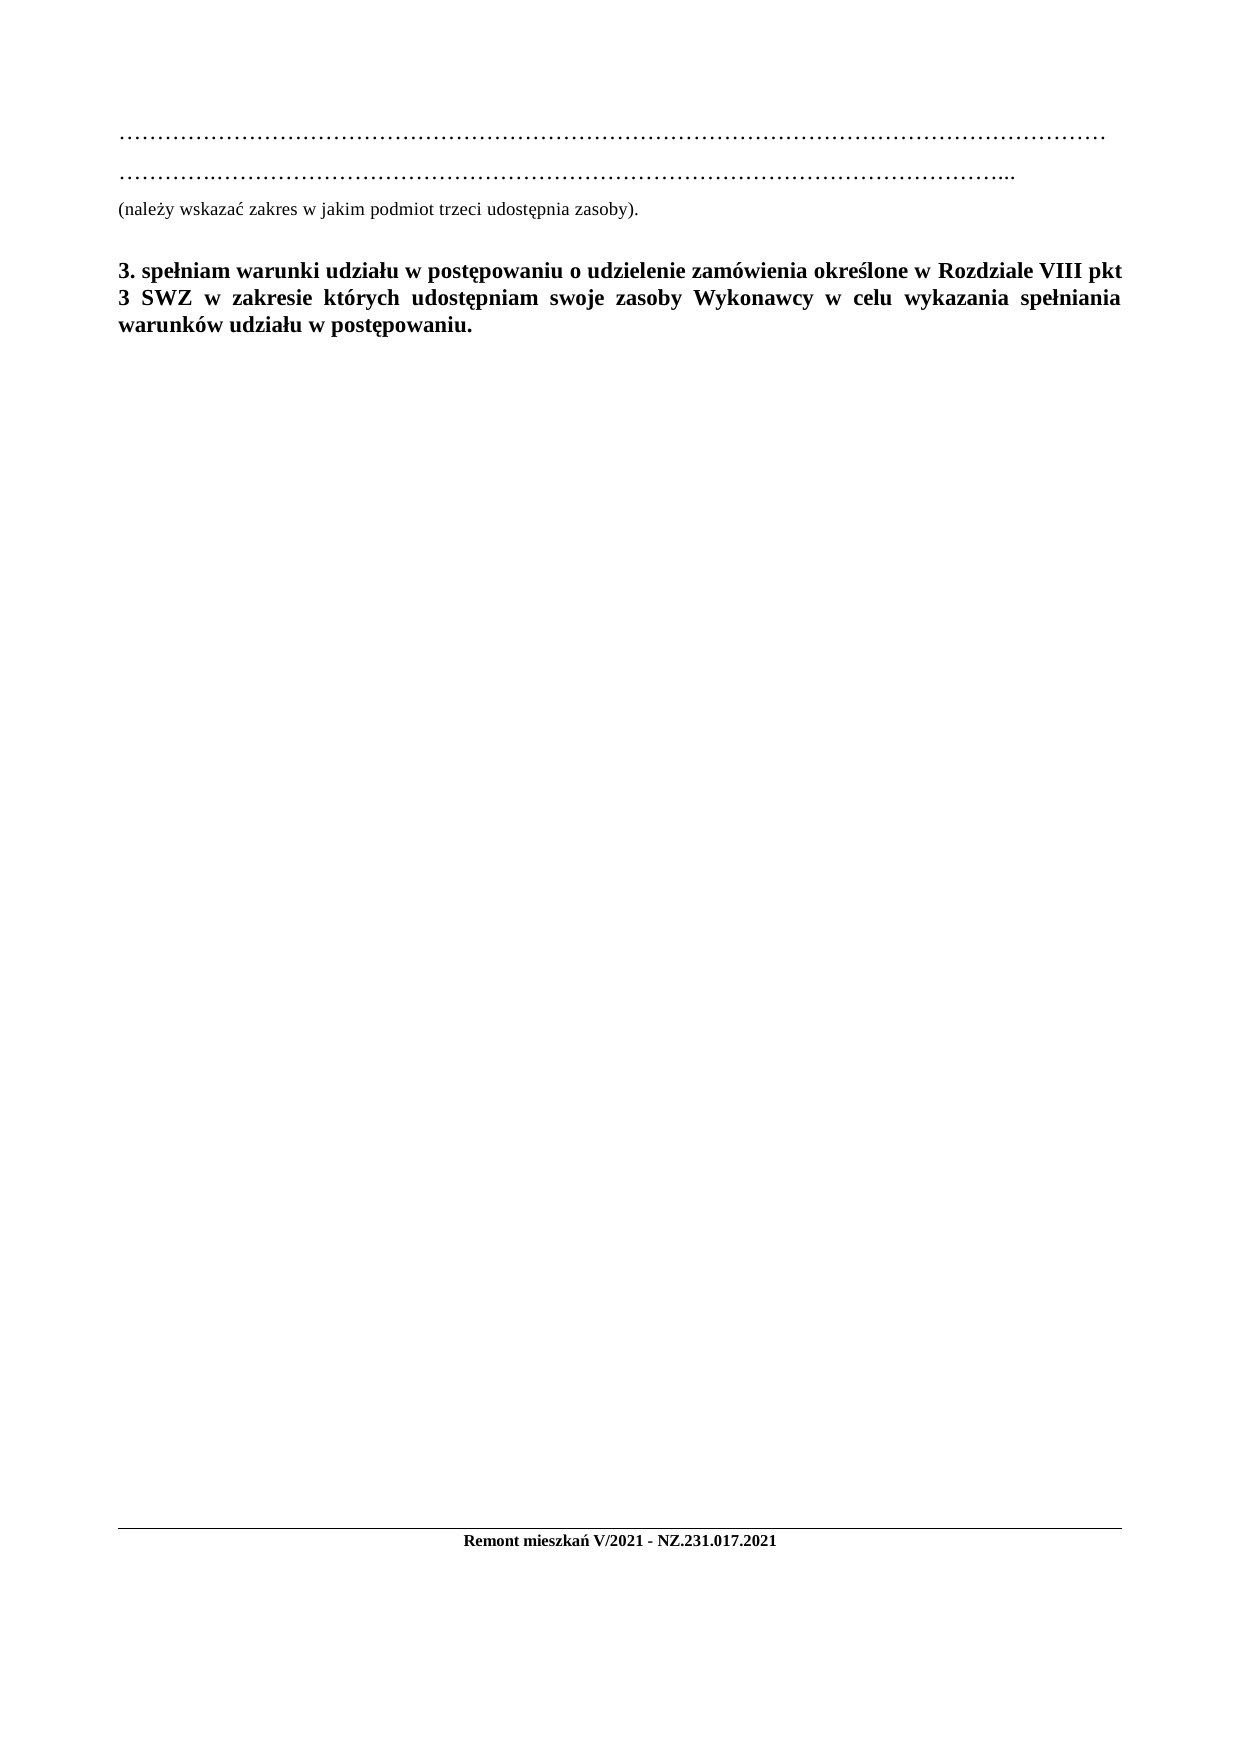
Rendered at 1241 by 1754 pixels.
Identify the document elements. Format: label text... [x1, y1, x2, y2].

text Remont mieszkań V/2021 - NZ.231.017.2021 [118, 1529, 1122, 1550]
list 3. spełniam warunki udziału w postępowaniu o udzielenie zamówienia określone w Rozdziale VIII pkt 3 SWZ w zakresie których udostępniam swoje zasoby Wykonawcy w celu wykazania spełniania warunków udziału w postępowaniu. [47, 257, 1122, 337]
text (należy wskazać zakres w jakim podmiot trzeci udostępnia zasoby). [118, 198, 1119, 220]
text …………………………………………………………………………………………………………………………….…………………………………………………………………………………………... [118, 118, 1119, 184]
